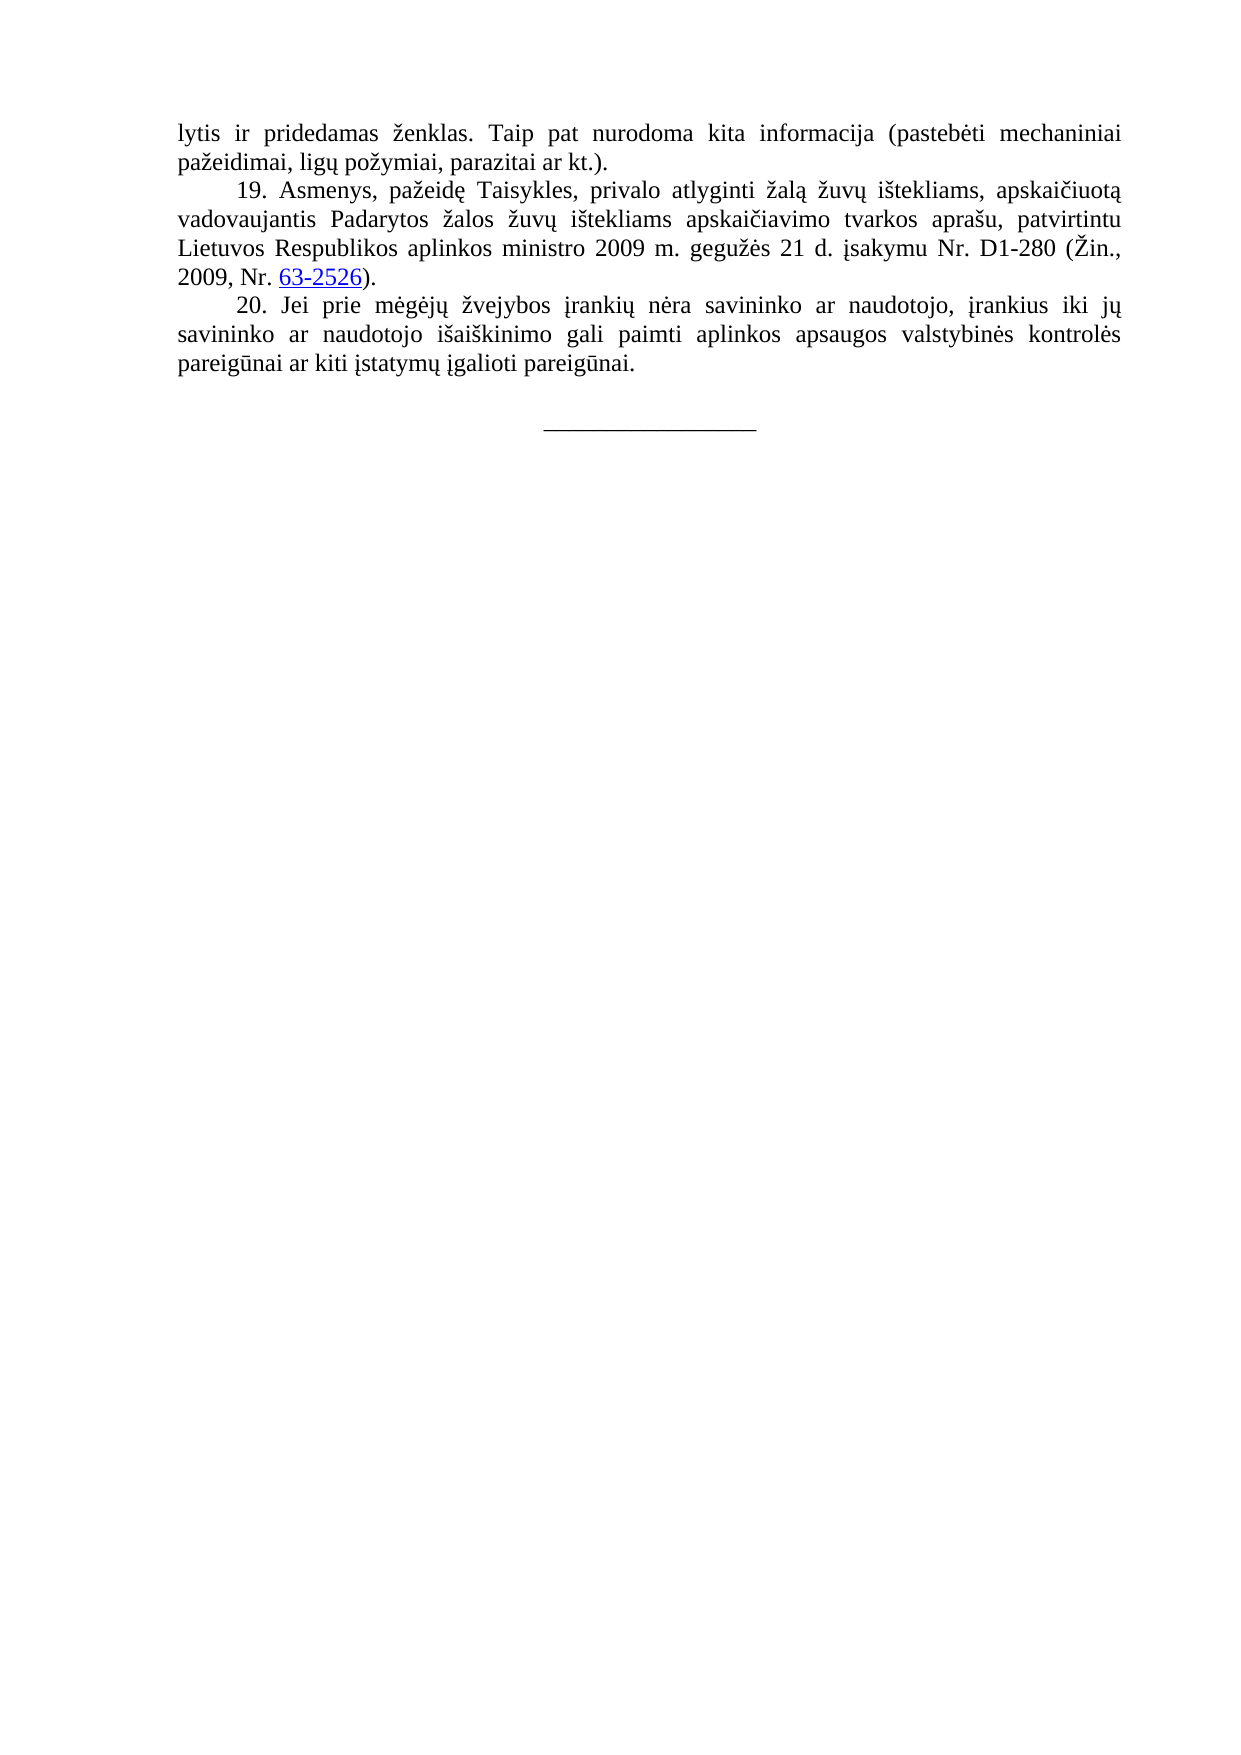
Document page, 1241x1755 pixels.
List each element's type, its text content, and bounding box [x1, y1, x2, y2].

text 20. Jei prie mėgėjų žvejybos įrankių nėra savininko ar naudotojo, įrankius iki jų savininko ar naudotojo išaiškinimo gali paimti aplinkos apsaugos valstybinės kontrolės pareigūnai ar kiti įstatymų įgalioti pareigūnai. [177, 291, 1122, 377]
text _________________ [177, 406, 1122, 434]
text 19. Asmenys, pažeidę Taisykles, privalo atlyginti žalą žuvų ištekliams, apskaičiuotą vadovaujantis Padarytos žalos žuvų ištekliams apskaičiavimo tvarkos aprašu, patvirtintu Lietuvos Respublikos aplinkos ministro 2009 m. gegužės 21 d. įsakymu Nr. D1-280 (Žin., 2009, Nr. 63-2526). [177, 176, 1122, 291]
text lytis ir pridedamas ženklas. Taip pat nurodoma kita informacija (pastebėti mechaniniai pažeidimai, ligų požymiai, parazitai ar kt.). [177, 118, 1122, 176]
